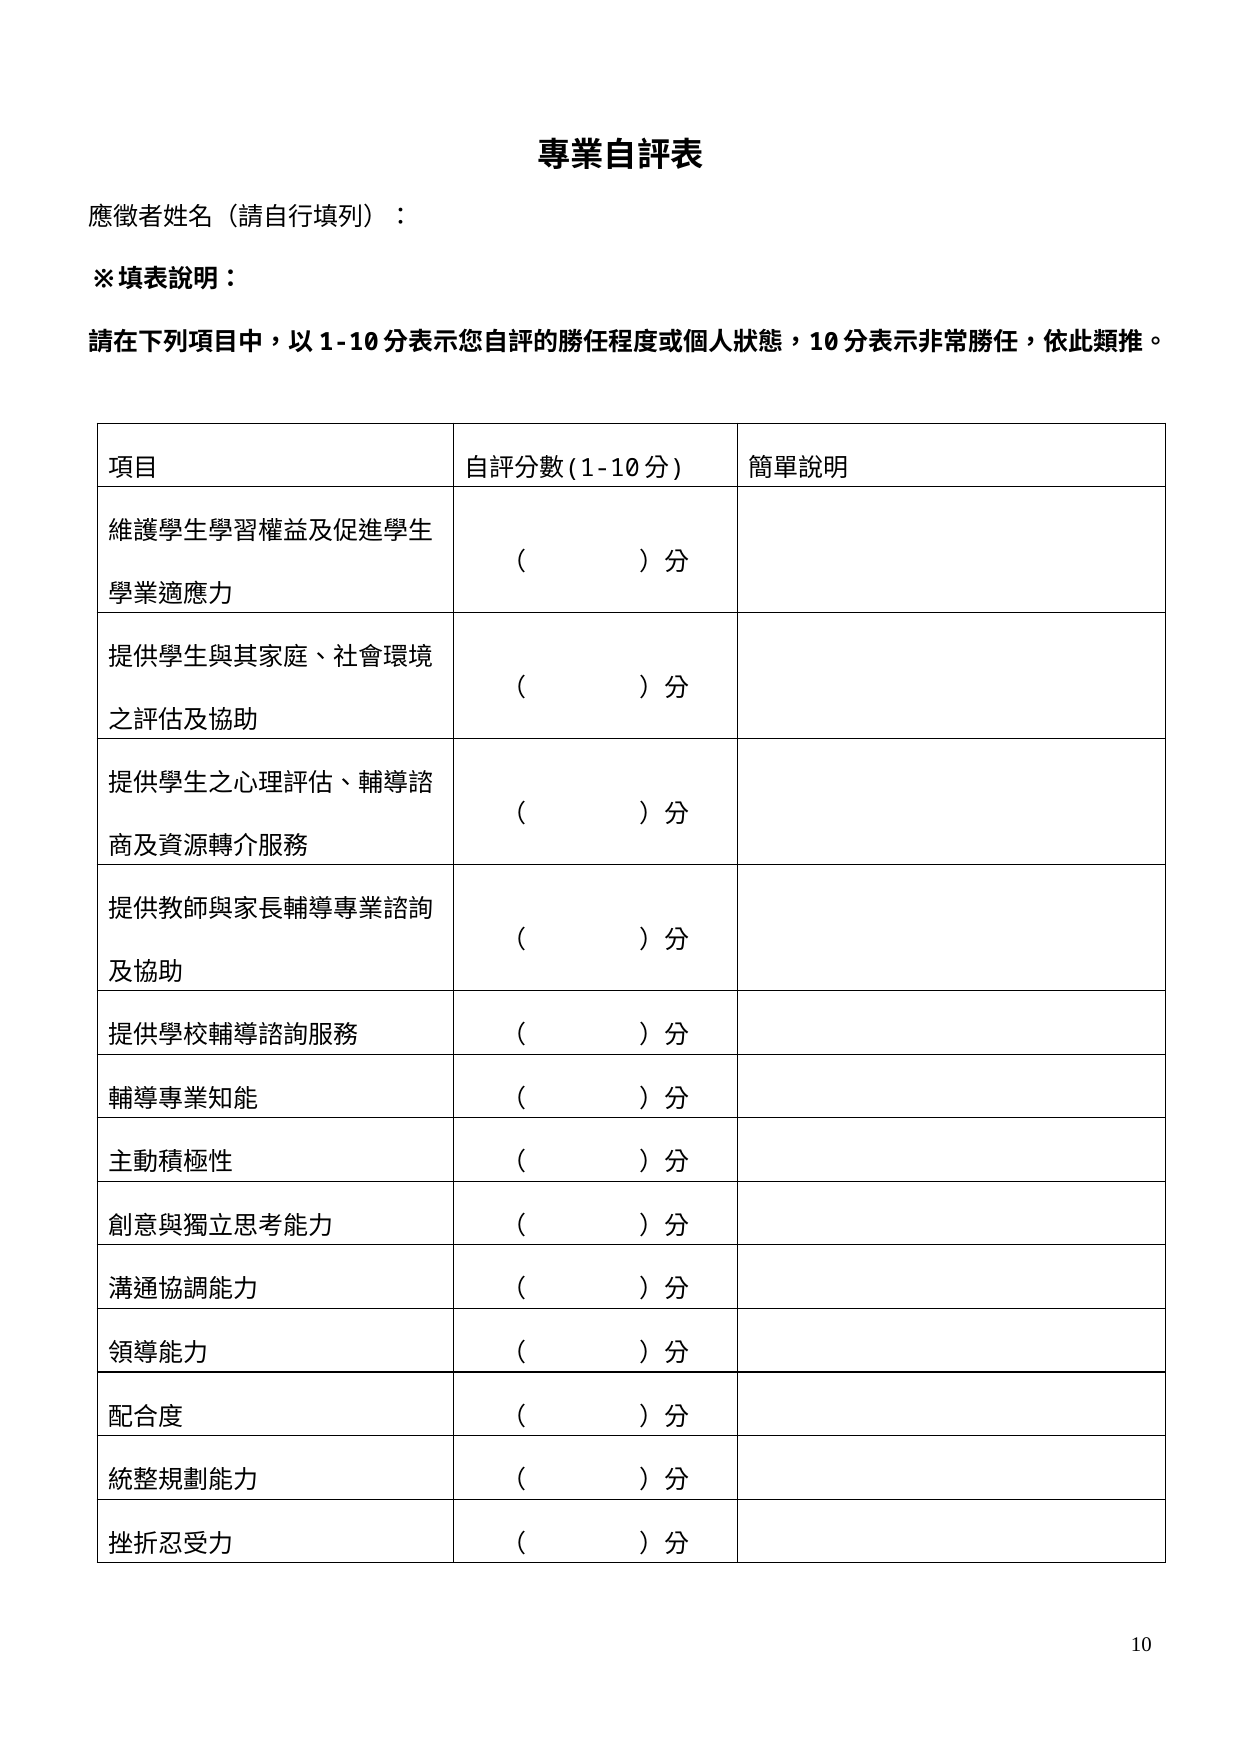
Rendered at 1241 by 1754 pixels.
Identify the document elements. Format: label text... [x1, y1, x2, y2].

table_header 項目 [98, 424, 453, 486]
table_cell 提供學生與其家庭、社會環境之評估及協助 [98, 613, 453, 738]
table_cell [738, 739, 1165, 864]
table_cell 統整規劃能力 [98, 1436, 453, 1498]
table_cell 提供學生之心理評估、輔導諮商及資源轉介服務 [98, 739, 453, 864]
table_cell [738, 865, 1165, 990]
table_cell （ ）分 [454, 1436, 737, 1498]
table_cell [738, 1436, 1165, 1498]
text 請在下列項目中，以1-10分表示您自評的勝任程度或個人狀態，10分表示非常勝任，依此類推。 [89, 297, 1152, 360]
table_cell 提供學校輔導諮詢服務 [98, 991, 453, 1054]
table_cell （ ）分 [454, 865, 737, 990]
table_cell [738, 613, 1165, 738]
table_cell 輔導專業知能 [98, 1055, 453, 1117]
table_cell （ ）分 [454, 1118, 737, 1181]
table_header 簡單說明 [738, 424, 1165, 486]
table_cell 溝通協調能力 [98, 1245, 453, 1308]
text 專業自評表 [89, 110, 1152, 172]
table_cell [738, 1245, 1165, 1308]
table_cell （ ）分 [454, 1245, 737, 1308]
table_cell 提供教師與家長輔導專業諮詢及協助 [98, 865, 453, 990]
table_cell （ ）分 [454, 1500, 737, 1562]
table_cell （ ）分 [454, 487, 737, 612]
table_cell （ ）分 [454, 1373, 737, 1435]
text 應徵者姓名（請自行填列）： [89, 172, 1152, 235]
table_cell [738, 1118, 1165, 1181]
table_cell 配合度 [98, 1373, 453, 1435]
table_cell 挫折忍受力 [98, 1500, 453, 1562]
table_cell [738, 487, 1165, 612]
table_cell [738, 991, 1165, 1054]
table_cell （ ）分 [454, 991, 737, 1054]
table_cell [738, 1309, 1165, 1371]
table_cell 主動積極性 [98, 1118, 453, 1181]
table_cell （ ）分 [454, 739, 737, 864]
table_cell [738, 1500, 1165, 1562]
table_cell [738, 1182, 1165, 1244]
table_cell 創意與獨立思考能力 [98, 1182, 453, 1244]
table_cell 維護學生學習權益及促進學生學業適應力 [98, 487, 453, 612]
table_cell （ ）分 [454, 613, 737, 738]
table_cell （ ）分 [454, 1309, 737, 1371]
table_header 自評分數(1-10分) [454, 424, 737, 486]
table_cell [738, 1373, 1165, 1435]
table_cell （ ）分 [454, 1182, 737, 1244]
text ※填表說明： [89, 235, 1152, 297]
table_cell [738, 1055, 1165, 1117]
table_cell 領導能力 [98, 1309, 453, 1371]
table_cell （ ）分 [454, 1055, 737, 1117]
